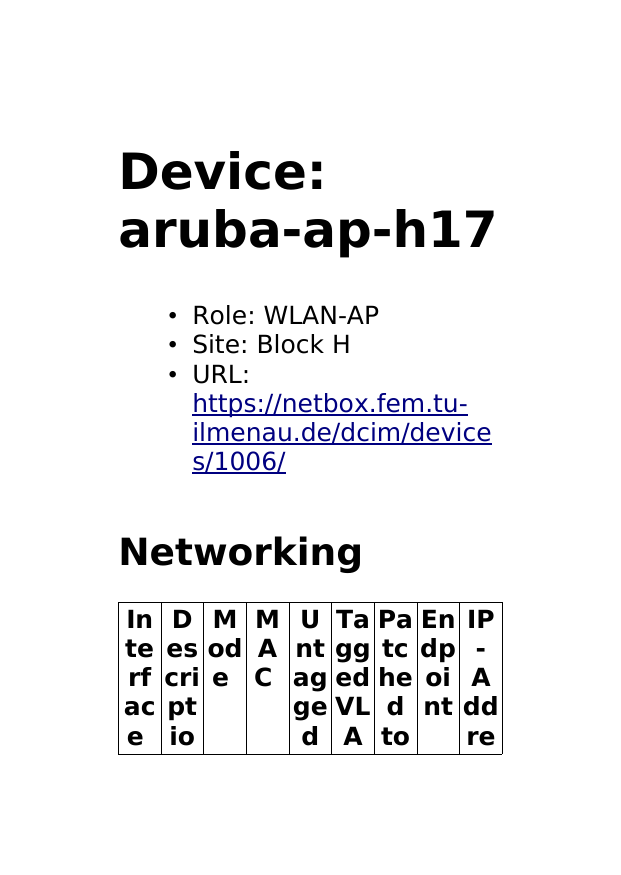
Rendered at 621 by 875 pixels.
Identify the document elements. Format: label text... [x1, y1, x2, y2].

table_header IP-Addre [460, 603, 502, 754]
table_header Interface [119, 603, 161, 754]
table_header Patched to [375, 603, 417, 754]
list URL: https://netbox.fem.tu-ilmenau.de/dcim/devices/1006/ [177, 360, 502, 477]
subtitle Networking [118, 531, 502, 575]
table_header Untagged [290, 603, 331, 754]
table_header Tagged VLA [332, 603, 374, 754]
list Role: WLAN-AP [177, 302, 502, 331]
table_header Endpoint [418, 603, 459, 754]
table_header Descriptio [162, 603, 203, 754]
subtitle Device: aruba-ap-h17 [118, 143, 502, 259]
list Site: Block H [177, 331, 502, 360]
table_header Mode [204, 603, 246, 754]
table_header MAC [247, 603, 289, 754]
